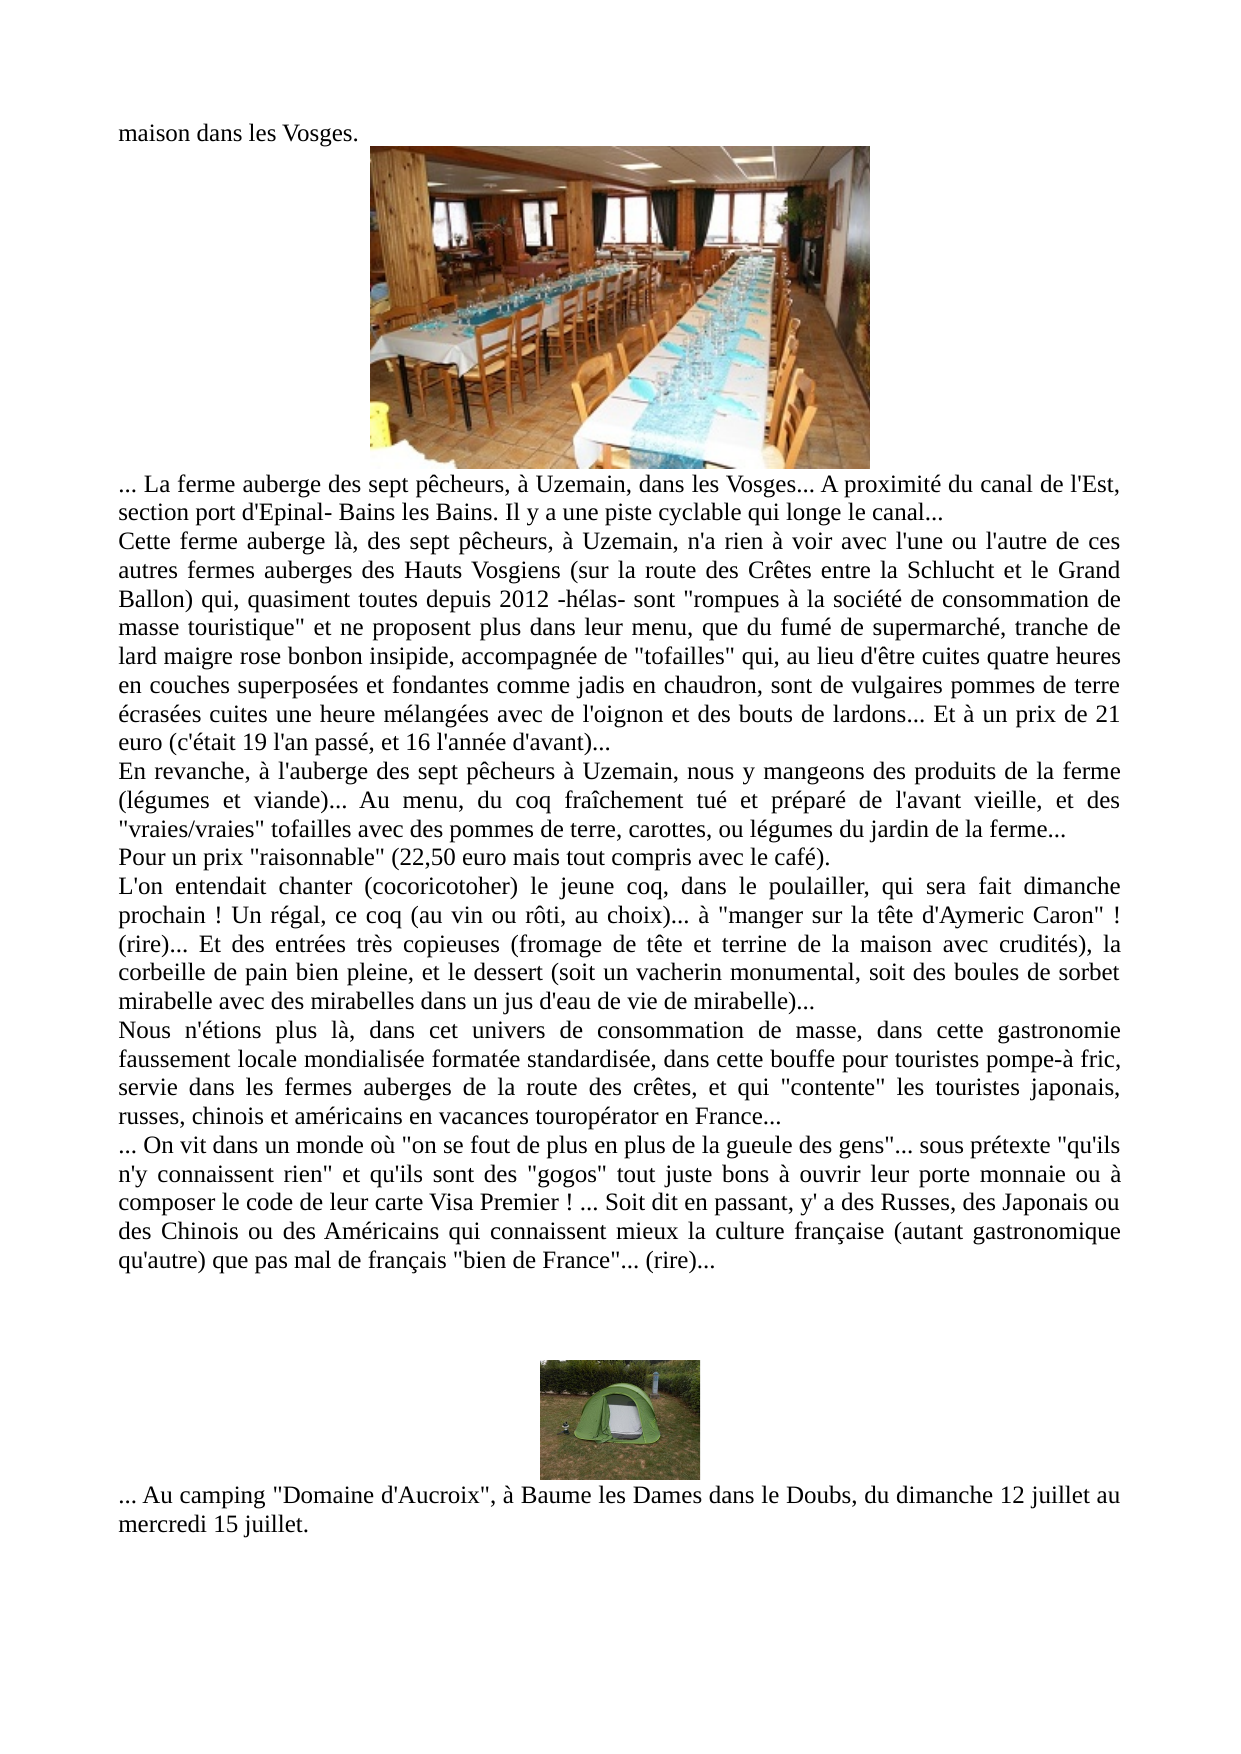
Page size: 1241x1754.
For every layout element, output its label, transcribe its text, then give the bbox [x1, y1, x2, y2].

text Pour un prix "raisonnable" (22,50 euro mais tout compris avec le café). [118, 842, 1122, 871]
text Cette ferme auberge là, des sept pêcheurs, à Uzemain, n'a rien à voir avec l'une ou l'autre de ces autres fermes auberges des Hauts Vosgiens (sur la route des Crêtes entre la Schlucht et le Grand Ballon) qui, quasiment toutes depuis 2012 -hélas- sont "rompues à la société de consommation de masse touristique" et ne proposent plus dans leur menu, que du fumé de supermarché, tranche de lard maigre rose bonbon insipide, accompagnée de "tofailles" qui, au lieu d'être cuites quatre heures en couches superposées et fondantes comme jadis en chaudron, sont de vulgaires pommes de terre écrasées cuites une heure mélangées avec de l'oignon et des bouts de lardons... Et à un prix de 21 euro (c'était 19 l'an passé, et 16 l'année d'avant)... [118, 526, 1122, 756]
text ... La ferme auberge des sept pêcheurs, à Uzemain, dans les Vosges... A proximité du canal de l'Est, section port d'Epinal- Bains les Bains. Il y a une piste cyclable qui longe le canal... [118, 147, 1122, 526]
text maison dans les Vosges. [118, 118, 1122, 147]
picture [370, 146, 870, 469]
picture [540, 1360, 700, 1480]
text Nous n'étions plus là, dans cet univers de consommation de masse, dans cette gastronomie faussement locale mondialisée formatée standardisée, dans cette bouffe pour touristes pompe-à fric, servie dans les fermes auberges de la route des crêtes, et qui "contente" les touristes japonais, russes, chinois et américains en vacances touropérator en France... [118, 1015, 1122, 1130]
text En revanche, à l'auberge des sept pêcheurs à Uzemain, nous y mangeons des produits de la ferme (légumes et viande)... Au menu, du coq fraîchement tué et préparé de l'avant vieille, et des "vraies/vraies" tofailles avec des pommes de terre, carottes, ou légumes du jardin de la ferme... [118, 756, 1122, 842]
text L'on entendait chanter (cocoricotoher) le jeune coq, dans le poulailler, qui sera fait dimanche prochain ! Un régal, ce coq (au vin ou rôti, au choix)... à "manger sur la tête d'Aymeric Caron" ! (rire)... Et des entrées très copieuses (fromage de tête et terrine de la maison avec crudités), la corbeille de pain bien pleine, et le dessert (soit un vacherin monumental, soit des boules de sorbet mirabelle avec des mirabelles dans un jus d'eau de vie de mirabelle)... [118, 871, 1122, 1015]
text ... Au camping "Domaine d'Aucroix", à Baume les Dames dans le Doubs, du dimanche 12 juillet au mercredi 15 juillet. [118, 1360, 1122, 1537]
text ... On vit dans un monde où "on se fout de plus en plus de la gueule des gens"... sous prétexte "qu'ils n'y connaissent rien" et qu'ils sont des "gogos" tout juste bons à ouvrir leur porte monnaie ou à composer le code de leur carte Visa Premier ! ... Soit dit en passant, y' a des Russes, des Japonais ou des Chinois ou des Américains qui connaissent mieux la culture française (autant gastronomique qu'autre) que pas mal de français "bien de France"... (rire)... [118, 1130, 1122, 1274]
